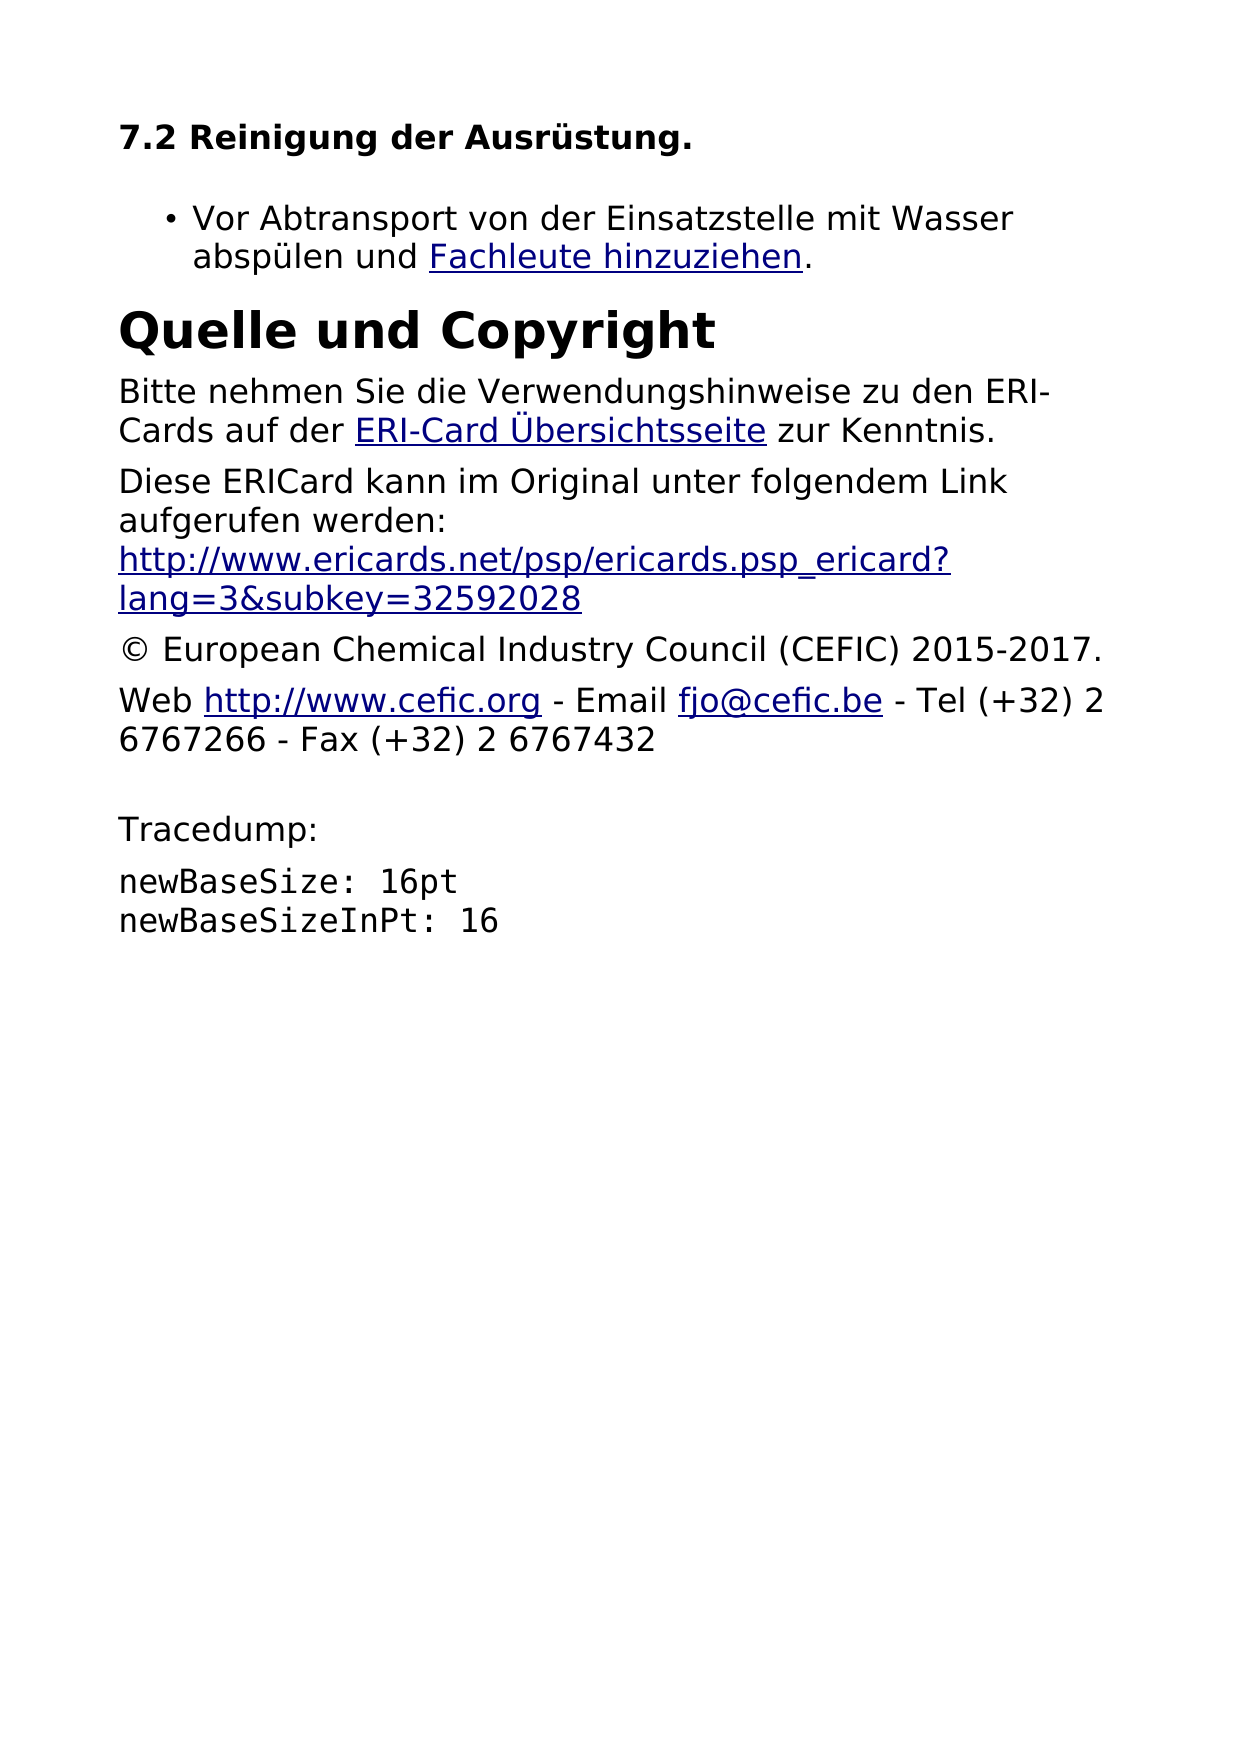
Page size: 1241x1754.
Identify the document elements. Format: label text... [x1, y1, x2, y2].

text Diese ERICard kann im Original unter folgendem Link aufgerufen werden: http://www.ericards.net/psp/ericards.psp_ericard?lang=3&subkey=32592028 [118, 463, 1122, 618]
list Vor Abtransport von der Einsatzstelle mit Wasser abspülen und Fachleute hinzuziehen. [177, 199, 1122, 277]
text newBaseSize: 16pt newBaseSizeInPt: 16 [118, 862, 1122, 940]
subtitle 7.2 Reinigung der Ausrüstung. [118, 118, 1122, 157]
text Web http://www.cefic.org - Email fjo@cefic.be - Tel (+32) 2 6767266 - Fax (+32) 2 6767432 [118, 682, 1122, 759]
text © European Chemical Industry Council (CEFIC) 2015-2017. [118, 631, 1122, 669]
text Tracedump: [118, 772, 1122, 850]
text Bitte nehmen Sie die Verwendungshinweise zu den ERI-Cards auf der ERI-Card Übersichtsseite zur Kenntnis. [118, 372, 1122, 450]
subtitle Quelle und Copyright [118, 302, 1122, 360]
